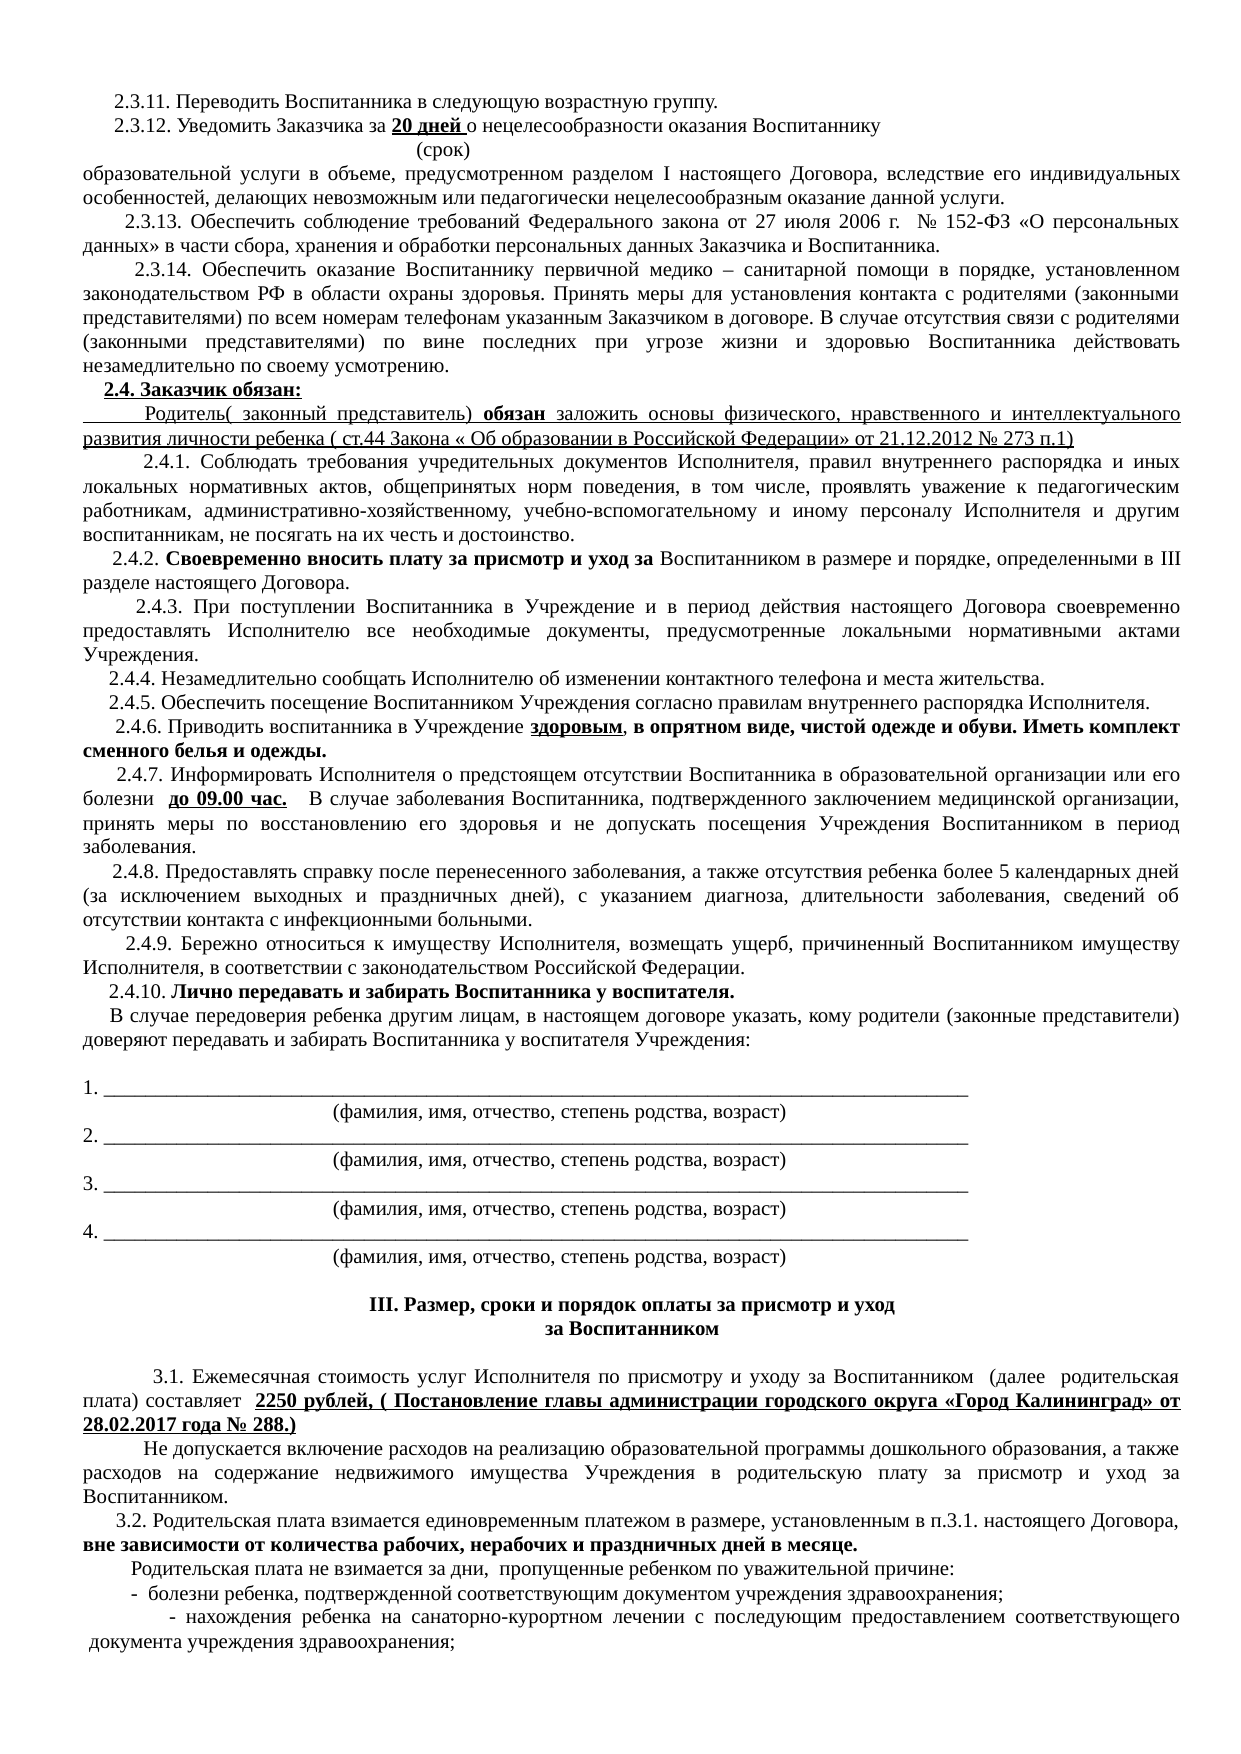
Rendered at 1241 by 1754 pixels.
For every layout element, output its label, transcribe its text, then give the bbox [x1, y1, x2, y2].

text 2.4. Заказчик обязан: [83, 377, 1181, 401]
text (фамилия, имя, отчество, степень родства, возраст) [83, 1099, 1181, 1123]
text 2. ___________________________________________________________________________________ [83, 1123, 1181, 1147]
text - нахождения ребенка на санаторно-курортном лечении с последующим предоставлением соответствующего документа учреждения здравоохранения; [89, 1604, 1181, 1653]
text 3.2. Родительская плата взимается единовременным платежом в размере, установленным в п.3.1. настоящего Договора, вне зависимости от количества рабочих, нерабочих и праздничных дней в месяце. [83, 1508, 1181, 1556]
text 2.4.10. Лично передавать и забирать Воспитанника у воспитателя. [83, 979, 1181, 1003]
text 1. ___________________________________________________________________________________ [83, 1075, 1181, 1099]
text 2.4.4. Незамедлительно сообщать Исполнителю об изменении контактного телефона и места жительства. [83, 666, 1181, 690]
text - болезни ребенка, подтвержденной соответствующим документом учреждения здравоохранения; [89, 1580, 1181, 1604]
text III. Размер, сроки и порядок оплаты за присмотр и уход [83, 1292, 1181, 1316]
text за Воспитанником [83, 1316, 1181, 1340]
text 3.1. Ежемесячная стоимость услуг Исполнителя по присмотру и уходу за Воспитанником (далее родительская плата) составляет 2250 рублей, ( Постановление главы администрации городского округа «Город Калининград» от 28.02.2017 года № 288.) [83, 1364, 1181, 1436]
text 2.3.13. Обеспечить соблюдение требований Федерального закона от 27 июля 2006 г. № 152-ФЗ «О персональных данных» в части сбора, хранения и обработки персональных данных Заказчика и Воспитанника. [83, 209, 1181, 257]
text 2.4.3. При поступлении Воспитанника в Учреждение и в период действия настоящего Договора своевременно предоставлять Исполнителю все необходимые документы, предусмотренные локальными нормативными актами Учреждения. [83, 594, 1181, 666]
text 3. ___________________________________________________________________________________ [83, 1171, 1181, 1195]
text Не допускается включение расходов на реализацию образовательной программы дошкольного образования, а также расходов на содержание недвижимого имущества Учреждения в родительскую плату за присмотр и уход за Воспитанником. [83, 1436, 1181, 1508]
text 2.4.7. Информировать Исполнителя о предстоящем отсутствии Воспитанника в образовательной организации или его болезни до 09.00 час. В случае заболевания Воспитанника, подтвержденного заключением медицинской организации, принять меры по восстановлению его здоровья и не допускать посещения Учреждения Воспитанником в период заболевания. [83, 762, 1181, 858]
text 2.4.9. Бережно относиться к имуществу Исполнителя, возмещать ущерб, причиненный Воспитанником имуществу Исполнителя, в соответствии с законодательством Российской Федерации. [83, 931, 1181, 979]
text 2.4.1. Соблюдать требования учредительных документов Исполнителя, правил внутреннего распорядка и иных локальных нормативных актов, общепринятых норм поведения, в том числе, проявлять уважение к педагогическим работникам, административно-хозяйственному, учебно-вспомогательному и иному персоналу Исполнителя и другим воспитанникам, не посягать на их честь и достоинство. [83, 449, 1181, 546]
text (срок) [83, 137, 1181, 161]
text Родитель( законный представитель) обязан заложить основы физического, нравственного и интеллектуального [83, 401, 1181, 422]
text 2.4.2. Своевременно вносить плату за присмотр и уход за Воспитанником в размере и порядке, определенными в III разделе настоящего Договора. [83, 546, 1181, 594]
text 2.4.5. Обеспечить посещение Воспитанником Учреждения согласно правилам внутреннего распорядка Исполнителя. [83, 690, 1181, 714]
text 4. ___________________________________________________________________________________ [83, 1219, 1181, 1243]
text Родительская плата не взимается за дни, пропущенные ребенком по уважительной причине: [89, 1556, 1181, 1580]
text 2.4.8. Предоставлять справку после перенесенного заболевания, а также отсутствия ребенка более 5 календарных дней (за исключением выходных и праздничных дней), с указанием диагноза, длительности заболевания, сведений об отсутствии контакта с инфекционными больными. [83, 858, 1181, 931]
text 2.3.11. Переводить Воспитанника в следующую возрастную группу. [83, 88, 1181, 113]
text (фамилия, имя, отчество, степень родства, возраст) [83, 1147, 1181, 1171]
text 2.4.6. Приводить воспитанника в Учреждение здоровым, в опрятном виде, чистой одежде и обуви. Иметь комплект сменного белья и одежды. [83, 714, 1181, 762]
text В случае передоверия ребенка другим лицам, в настоящем договоре указать, кому родители (законные представители) доверяют передавать и забирать Воспитанника у воспитателя Учреждения: [83, 1003, 1181, 1051]
text 2.3.14. Обеспечить оказание Воспитаннику первичной медико – санитарной помощи в порядке, установленном законодательством РФ в области охраны здоровья. Принять меры для установления контакта с родителями (законными представителями) по всем номерам телефонам указанным Заказчиком в договоре. В случае отсутствия связи с родителями (законными представителями) по вине последних при угрозе жизни и здоровью Воспитанника действовать незамедлительно по своему усмотрению. [83, 257, 1181, 377]
text (фамилия, имя, отчество, степень родства, возраст) [83, 1243, 1181, 1268]
text развития личности ребенка ( ст.44 Закона « Об образовании в Российской Федерации» от 21.12.2012 № 273 п.1) [83, 423, 1181, 449]
text 2.3.12. Уведомить Заказчика за 20 дней о нецелесообразности оказания Воспитаннику [83, 113, 1181, 137]
text (фамилия, имя, отчество, степень родства, возраст) [83, 1195, 1181, 1219]
text образовательной услуги в объеме, предусмотренном разделом I настоящего Договора, вследствие его индивидуальных особенностей, делающих невозможным или педагогически нецелесообразным оказание данной услуги. [83, 161, 1181, 209]
